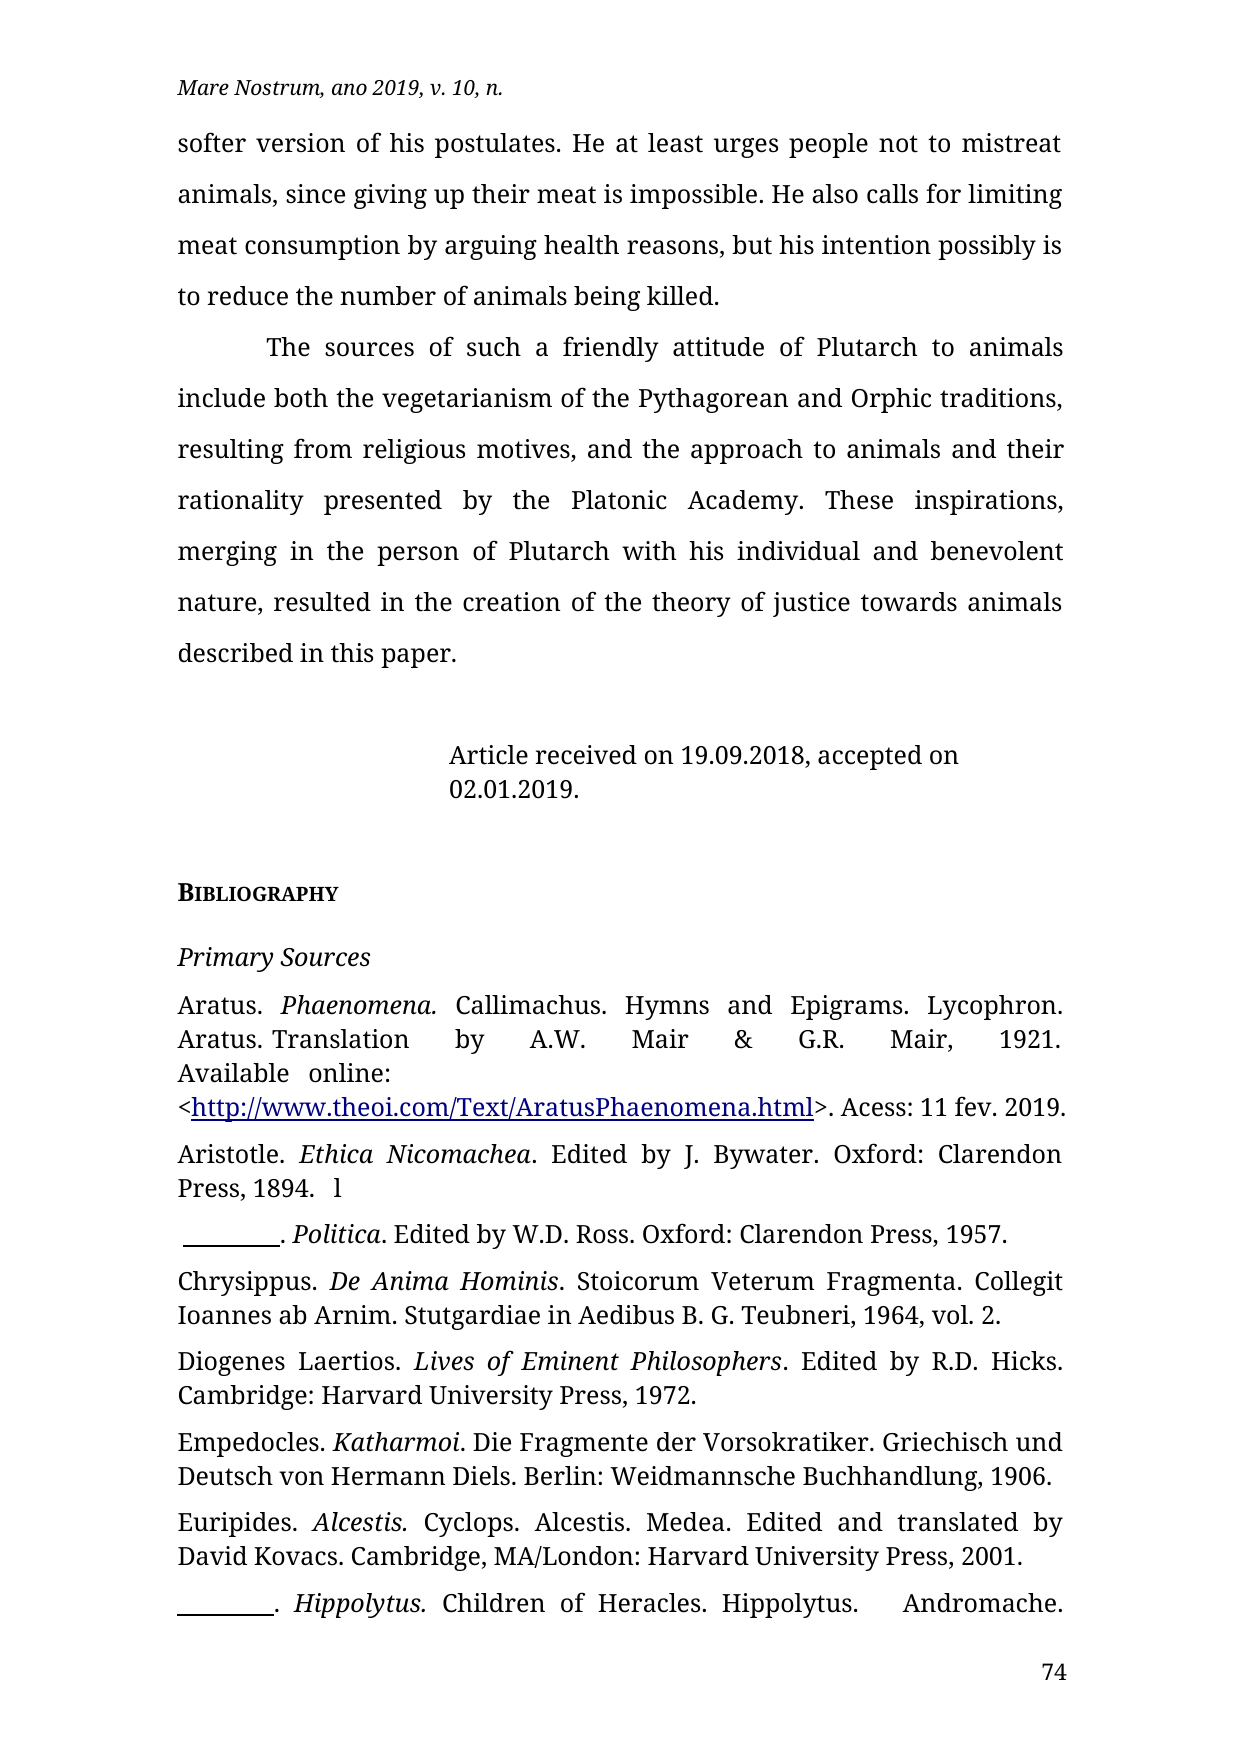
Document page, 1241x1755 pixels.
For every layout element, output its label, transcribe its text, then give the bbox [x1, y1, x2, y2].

text Aratus. Phaenomena. Callimachus. Hymns and Epigrams. Lycophron. Aratus. Translation by A.W. Mair & G.R. Mair, 1921. Available online: [177, 988, 1063, 1090]
text Article received on 19.09.2018, accepted on 02.01.2019. [449, 738, 1076, 806]
text softer version of his postulates. He at least urges people not to mistreat animals, since giving up their meat is impossible. He also calls for limiting meat consumption by arguing health reasons, but his intention possibly is to reduce the number of animals being killed. [177, 125, 1063, 313]
text . Politica. Edited by W.D. Ross. Oxford: Clarendon Press, 1957. [183, 1217, 1076, 1251]
text Euripides. Alcestis. Cyclops. Alcestis. Medea. Edited and translated by David Kovacs. Cambridge, MA/London: Harvard University Press, 2001. [177, 1505, 1063, 1573]
text Aristotle. Ethica Nicomachea. Edited by J. Bywater. Oxford: Clarendon Press, 1894. l [177, 1136, 1063, 1204]
text . Hippolytus. Children of Heracles. Hippolytus. Andromache. [177, 1586, 1063, 1620]
text BIBLIOGRAPHY [177, 874, 1076, 908]
text The sources of such a friendly attitude of Plutarch to animals include both the vegetarianism of the Pythagorean and Orphic traditions, resulting from religious motives, and the approach to animals and their rationality presented by the Platonic Academy. These inspirations, merging in the person of Plutarch with his individual and benevolent nature, resulted in the creation of the theory of justice towards animals described in this paper. [177, 329, 1064, 670]
text <http://www.theoi.com/Text/AratusPhaenomena.html>. Acess: 11 fev. 2019. [177, 1090, 1076, 1124]
text Empedocles. Katharmoi. Die Fragmente der Vorsokratiker. Griechisch und Deutsch von Hermann Diels. Berlin: Weidmannsche Buchhandlung, 1906. [177, 1424, 1063, 1492]
text Diogenes Laertios. Lives of Eminent Philosophers. Edited by R.D. Hicks. Cambridge: Harvard University Press, 1972. [177, 1344, 1064, 1412]
text Primary Sources [177, 939, 1076, 974]
text Chrysippus. De Anima Hominis. Stoicorum Veterum Fragmenta. Collegit Ioannes ab Arnim. Stutgardiae in Aedibus B. G. Teubneri, 1964, vol. 2. [177, 1263, 1063, 1331]
